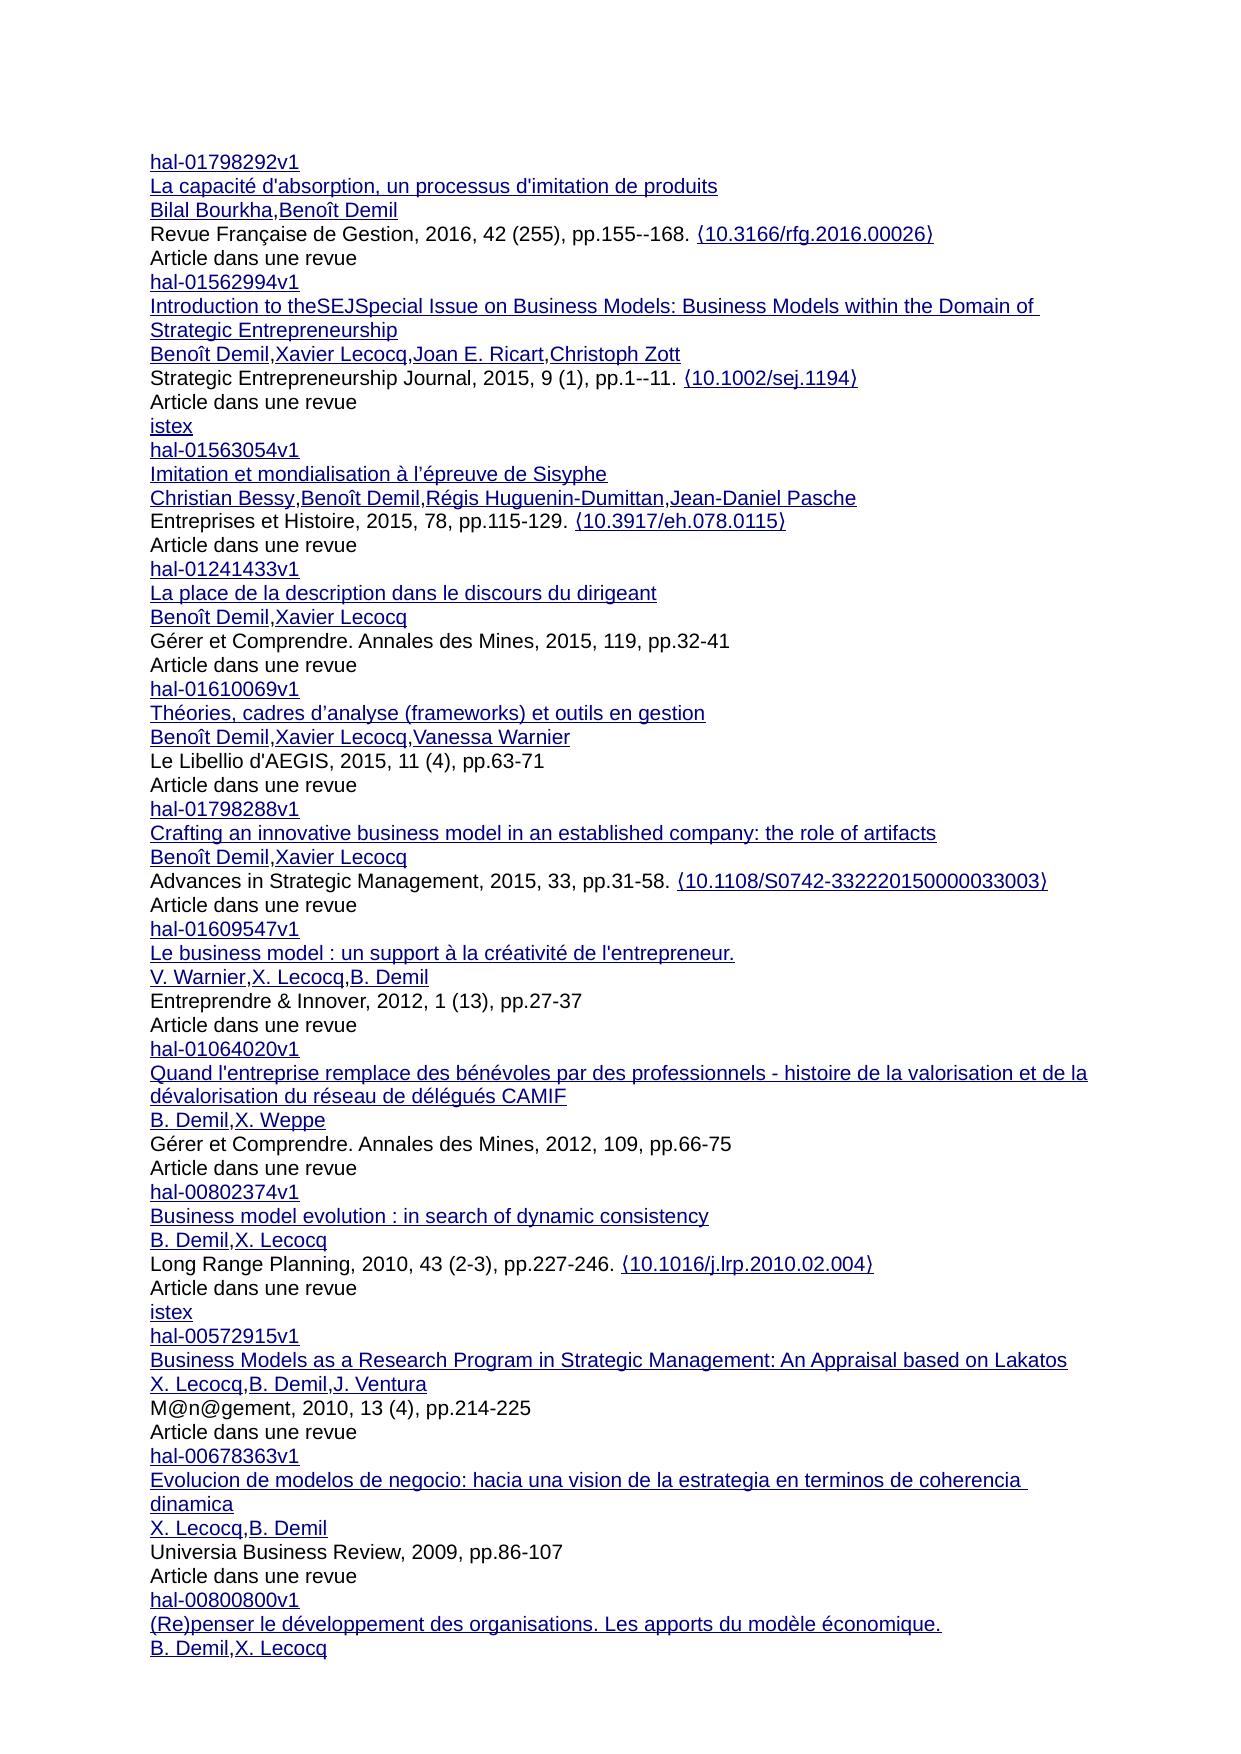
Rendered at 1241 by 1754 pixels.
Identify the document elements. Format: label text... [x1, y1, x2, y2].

table_cell La place de la description dans le discours du dirigeant Benoît Demil,Xavier Lecocq Gérer et Comprendre. Annales des Mines, 2015, 119, pp.32-41 Article dans une revue hal-01610069v1 [150, 581, 1090, 701]
table_cell Evolucion de modelos de negocio: hacia una vision de la estrategia en terminos de coherencia dinamica X. Lecocq,B. Demil Universia Business Review, 2009, pp.86-107 Article dans une revue hal-00800800v1 [150, 1468, 1090, 1611]
table_cell Théories, cadres d’analyse (frameworks) et outils en gestion Benoît Demil,Xavier Lecocq,Vanessa Warnier Le Libellio d'AEGIS, 2015, 11 (4), pp.63-71 Article dans une revue hal-01798288v1 [150, 701, 1090, 821]
table_cell Le business model : un support à la créativité de l'entrepreneur. V. Warnier,X. Lecocq,B. Demil Entreprendre & Innover, 2012, 1 (13), pp.27-37 Article dans une revue hal-01064020v1 [150, 941, 1090, 1060]
table_cell La capacité d'absorption, un processus d'imitation de produits Bilal Bourkha,Benoît Demil Revue Française de Gestion, 2016, 42 (255), pp.155--168. ⟨10.3166/rfg.2016.00026⟩ Article dans une revue hal-01562994v1 [150, 174, 1090, 294]
table_cell Business Models as a Research Program in Strategic Management: An Appraisal based on Lakatos X. Lecocq,B. Demil,J. Ventura M@n@gement, 2010, 13 (4), pp.214-225 Article dans une revue hal-00678363v1 [150, 1348, 1090, 1468]
table_cell Imitation et mondialisation à l’épreuve de Sisyphe Christian Bessy,Benoît Demil,Régis Huguenin-Dumittan,Jean-Daniel Pasche Entreprises et Histoire, 2015, 78, pp.115-129. ⟨10.3917/eh.078.0115⟩ Article dans une revue hal-01241433v1 [150, 461, 1090, 581]
table_cell Introduction to theSEJSpecial Issue on Business Models: Business Models within the Domain of Strategic Entrepreneurship Benoît Demil,Xavier Lecocq,Joan E. Ricart,Christoph Zott Strategic Entrepreneurship Journal, 2015, 9 (1), pp.1--11. ⟨10.1002/sej.1194⟩ Article dans une revue istex hal-01563054v1 [150, 294, 1090, 461]
table_cell Business model evolution : in search of dynamic consistency B. Demil,X. Lecocq Long Range Planning, 2010, 43 (2-3), pp.227-246. ⟨10.1016/j.lrp.2010.02.004⟩ Article dans une revue istex hal-00572915v1 [150, 1204, 1090, 1348]
table_cell Quand l'entreprise remplace des bénévoles par des professionnels - histoire de la valorisation et de la dévalorisation du réseau de délégués CAMIF B. Demil,X. Weppe Gérer et Comprendre. Annales des Mines, 2012, 109, pp.66-75 Article dans une revue hal-00802374v1 [150, 1060, 1090, 1204]
table_cell Crafting an innovative business model in an established company: the role of artifacts Benoît Demil,Xavier Lecocq Advances in Strategic Management, 2015, 33, pp.31-58. ⟨10.1108/S0742-332220150000033003⟩ Article dans une revue hal-01609547v1 [150, 821, 1090, 941]
table_cell hal-01798292v1 [150, 150, 1090, 174]
table_cell (Re)penser le développement des organisations. Les apports du modèle économique. B. Demil,X. Lecocq [150, 1611, 1090, 1659]
